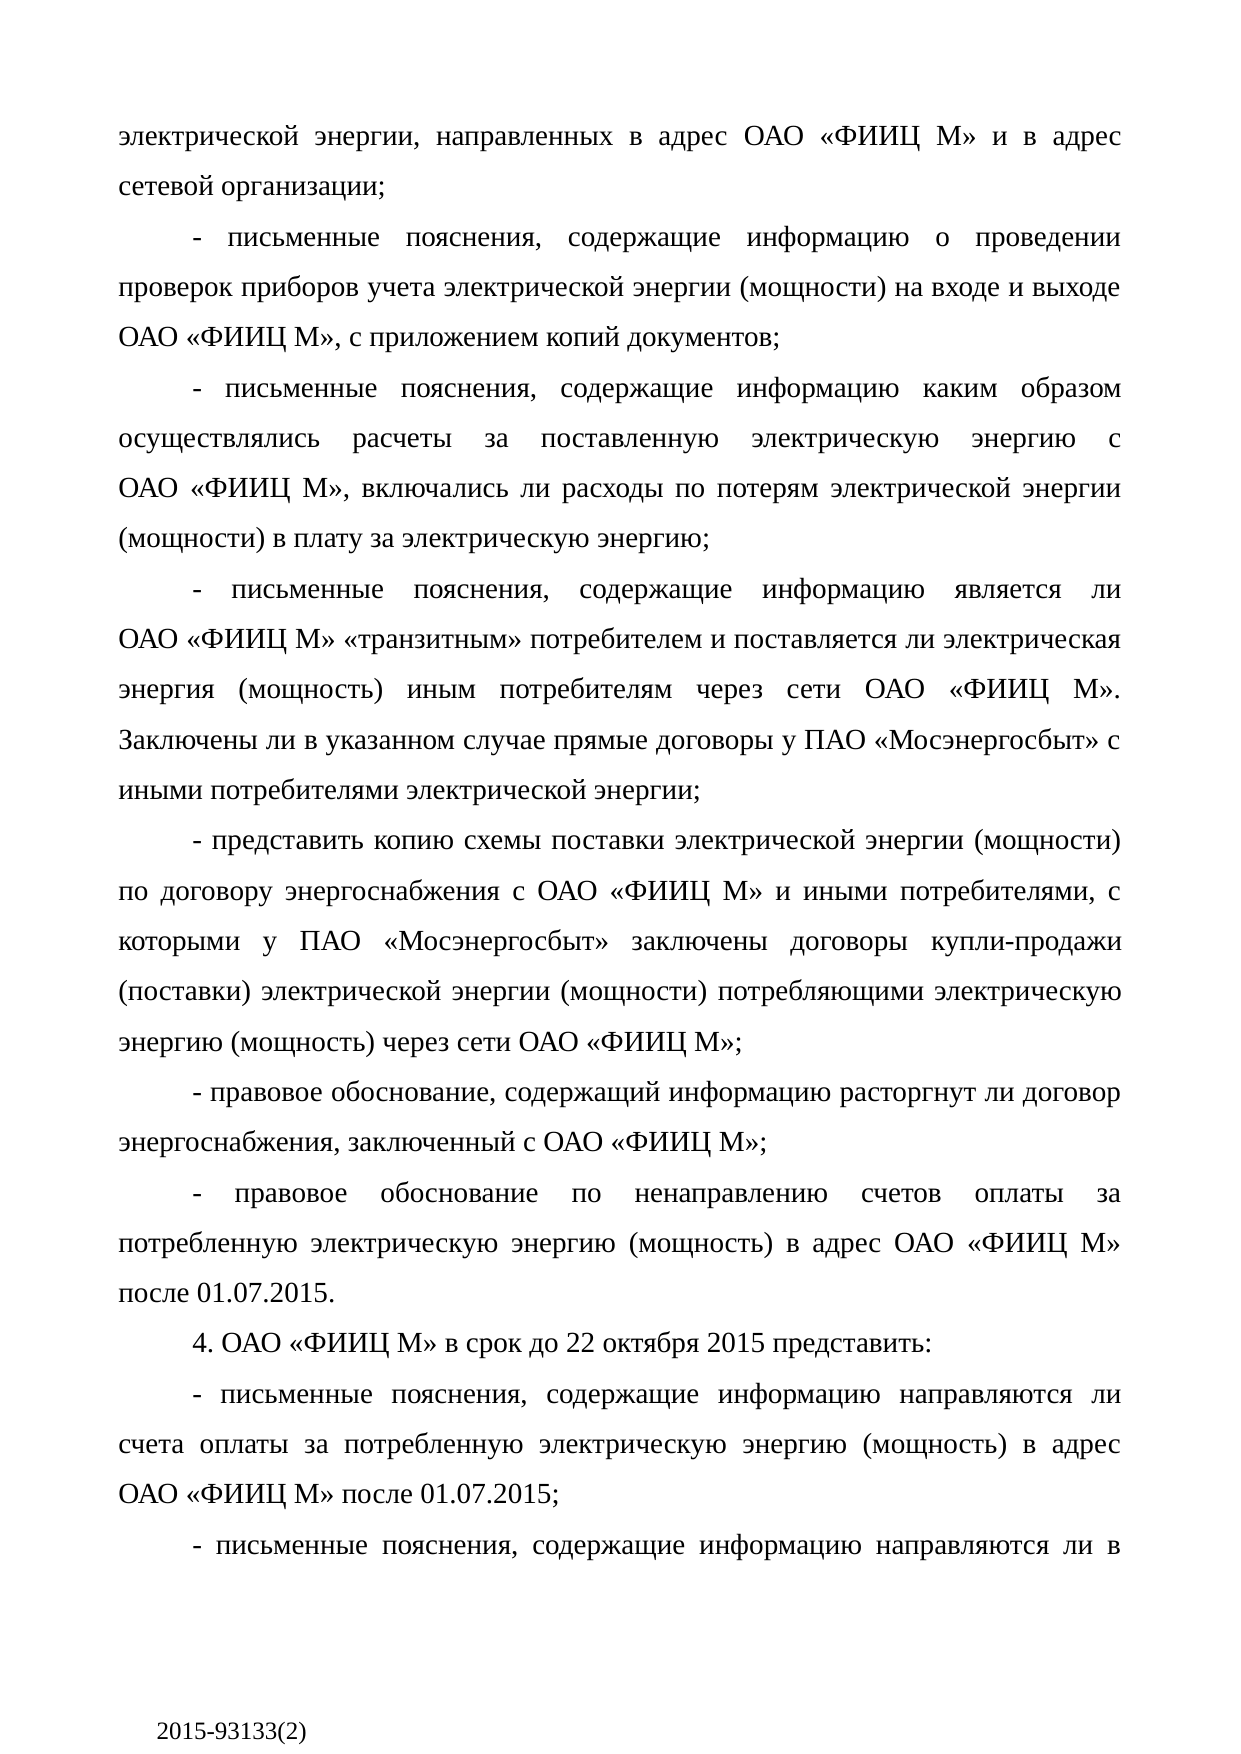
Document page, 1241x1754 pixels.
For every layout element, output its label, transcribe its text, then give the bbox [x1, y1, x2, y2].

text - представить копию схемы поставки электрической энергии (мощности) по договору энергоснабжения с ОАО «ФИИЦ М» и иными потребителями, с которыми у ПАО «Мосэнергосбыт» заключены договоры купли-продажи (поставки) электрической энергии (мощности) потребляющими электрическую энергию (мощность) через сети ОАО «ФИИЦ М»; [118, 822, 1122, 1057]
text - письменные пояснения, содержащие информацию является ли ОАО «ФИИЦ М» «транзитным» потребителем и поставляется ли электрическая энергия (мощность) иным потребителям через сети ОАО «ФИИЦ М». Заключены ли в указанном случае прямые договоры у ПАО «Мосэнергосбыт» с иными потребителями электрической энергии; [118, 571, 1122, 806]
text - правовое обоснование, содержащий информацию расторгнут ли договор энергоснабжения, заключенный с ОАО «ФИИЦ М»; [118, 1074, 1122, 1158]
text - правовое обоснование по ненаправлению счетов оплаты за потребленную электрическую энергию (мощность) в адрес ОАО «ФИИЦ М» после 01.07.2015. [118, 1175, 1122, 1309]
text электрической энергии, направленных в адрес ОАО «ФИИЦ М» и в адрес сетевой организации; [118, 118, 1122, 202]
text - письменные пояснения, содержащие информацию направляются ли в [118, 1527, 1122, 1560]
text - письменные пояснения, содержащие информацию о проведении проверок приборов учета электрической энергии (мощности) на входе и выходе ОАО «ФИИЦ М», с приложением копий документов; [118, 219, 1122, 353]
text 4. ОАО «ФИИЦ М» в срок до 22 октября 2015 представить: [118, 1326, 1122, 1359]
text - письменные пояснения, содержащие информацию каким образом осуществлялись расчеты за поставленную электрическую энергию с ОАО «ФИИЦ М», включались ли расходы по потерям электрической энергии (мощности) в плату за электрическую энергию; [118, 370, 1122, 554]
text - письменные пояснения, содержащие информацию направляются ли счета оплаты за потребленную электрическую энергию (мощность) в адрес ОАО «ФИИЦ М» после 01.07.2015; [118, 1376, 1122, 1510]
